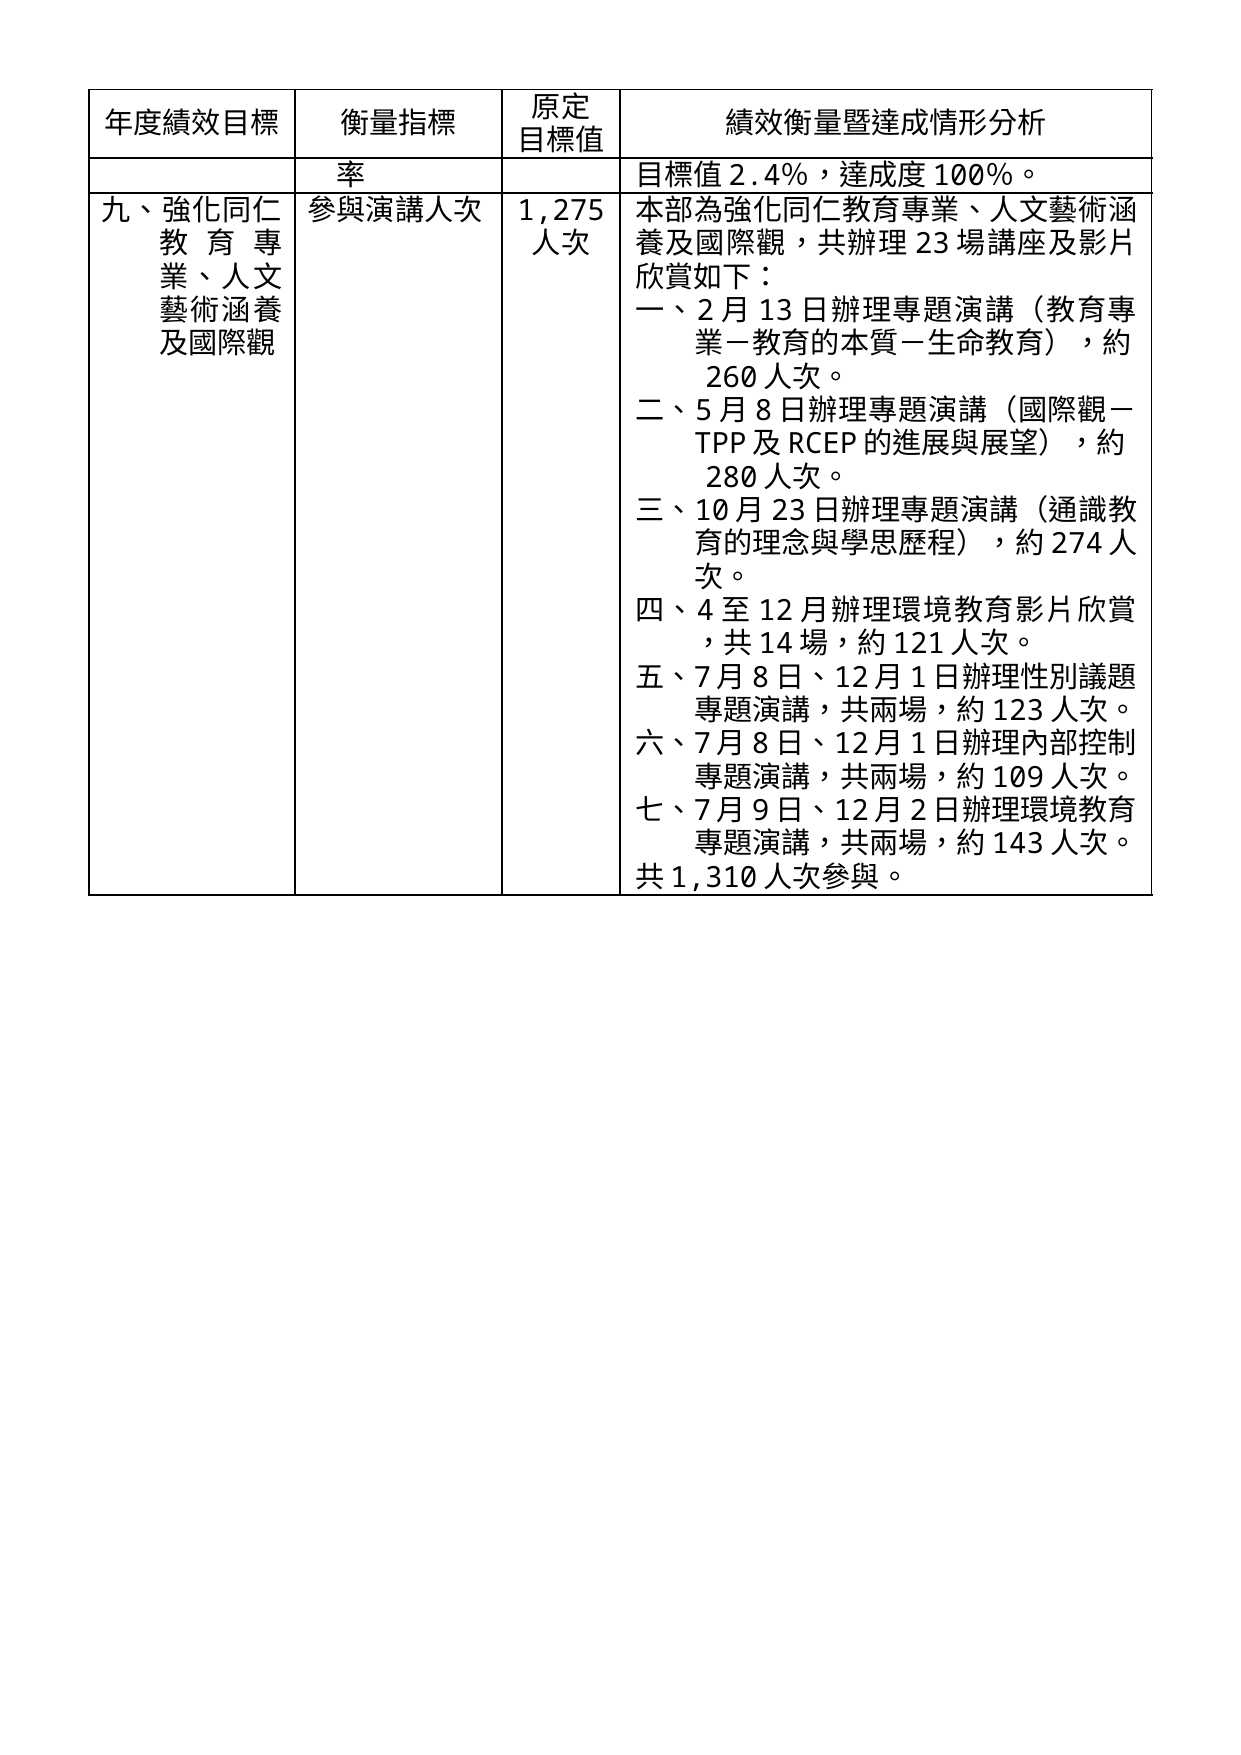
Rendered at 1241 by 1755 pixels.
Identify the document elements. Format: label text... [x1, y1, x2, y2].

table_cell 本部為強化同仁教育專業、人文藝術涵養及國際觀，共辦理23場講座及影片欣賞如下： 一、2月13日辦理專題演講（教育專業－教育的本質－生命教育），約 260人次。 二、5月8日辦理專題演講（國際觀－ TPP及RCEP的進展與展望），約 280人次。 三、10月23日辦理專題演講（通識教育的理念與學思歷程），約274人次。 四、4至12月辦理環境教育影片欣賞，共14場，約121人次。 五、7月8日、12月1日辦理性別議題專題演講，共兩場，約123人次。 六、7月8日、12月1日辦理內部控制專題演講，共兩場，約109人次。 七、7月9日、12月2日辦理環境教育專題演講，共兩場，約143人次。 共1,310人次參與。 [621, 194, 1151, 894]
table_cell 1,275 人次 [503, 194, 619, 894]
table_cell [503, 159, 619, 192]
table_cell 九、強化同仁教育專業、人文藝術涵養及國際觀 [90, 194, 294, 894]
table_header 年度績效目標 [90, 90, 294, 157]
table_cell 目標值2.4％，達成度100％。 [621, 159, 1151, 192]
table_cell 參與演講人次 [296, 194, 501, 894]
table_header 績效衡量暨達成情形分析 [621, 90, 1151, 157]
table_cell [90, 159, 294, 192]
table_header 衡量指標 [296, 90, 501, 157]
table_cell 率 [296, 159, 501, 192]
table_header 原定 目標值 [503, 90, 619, 157]
